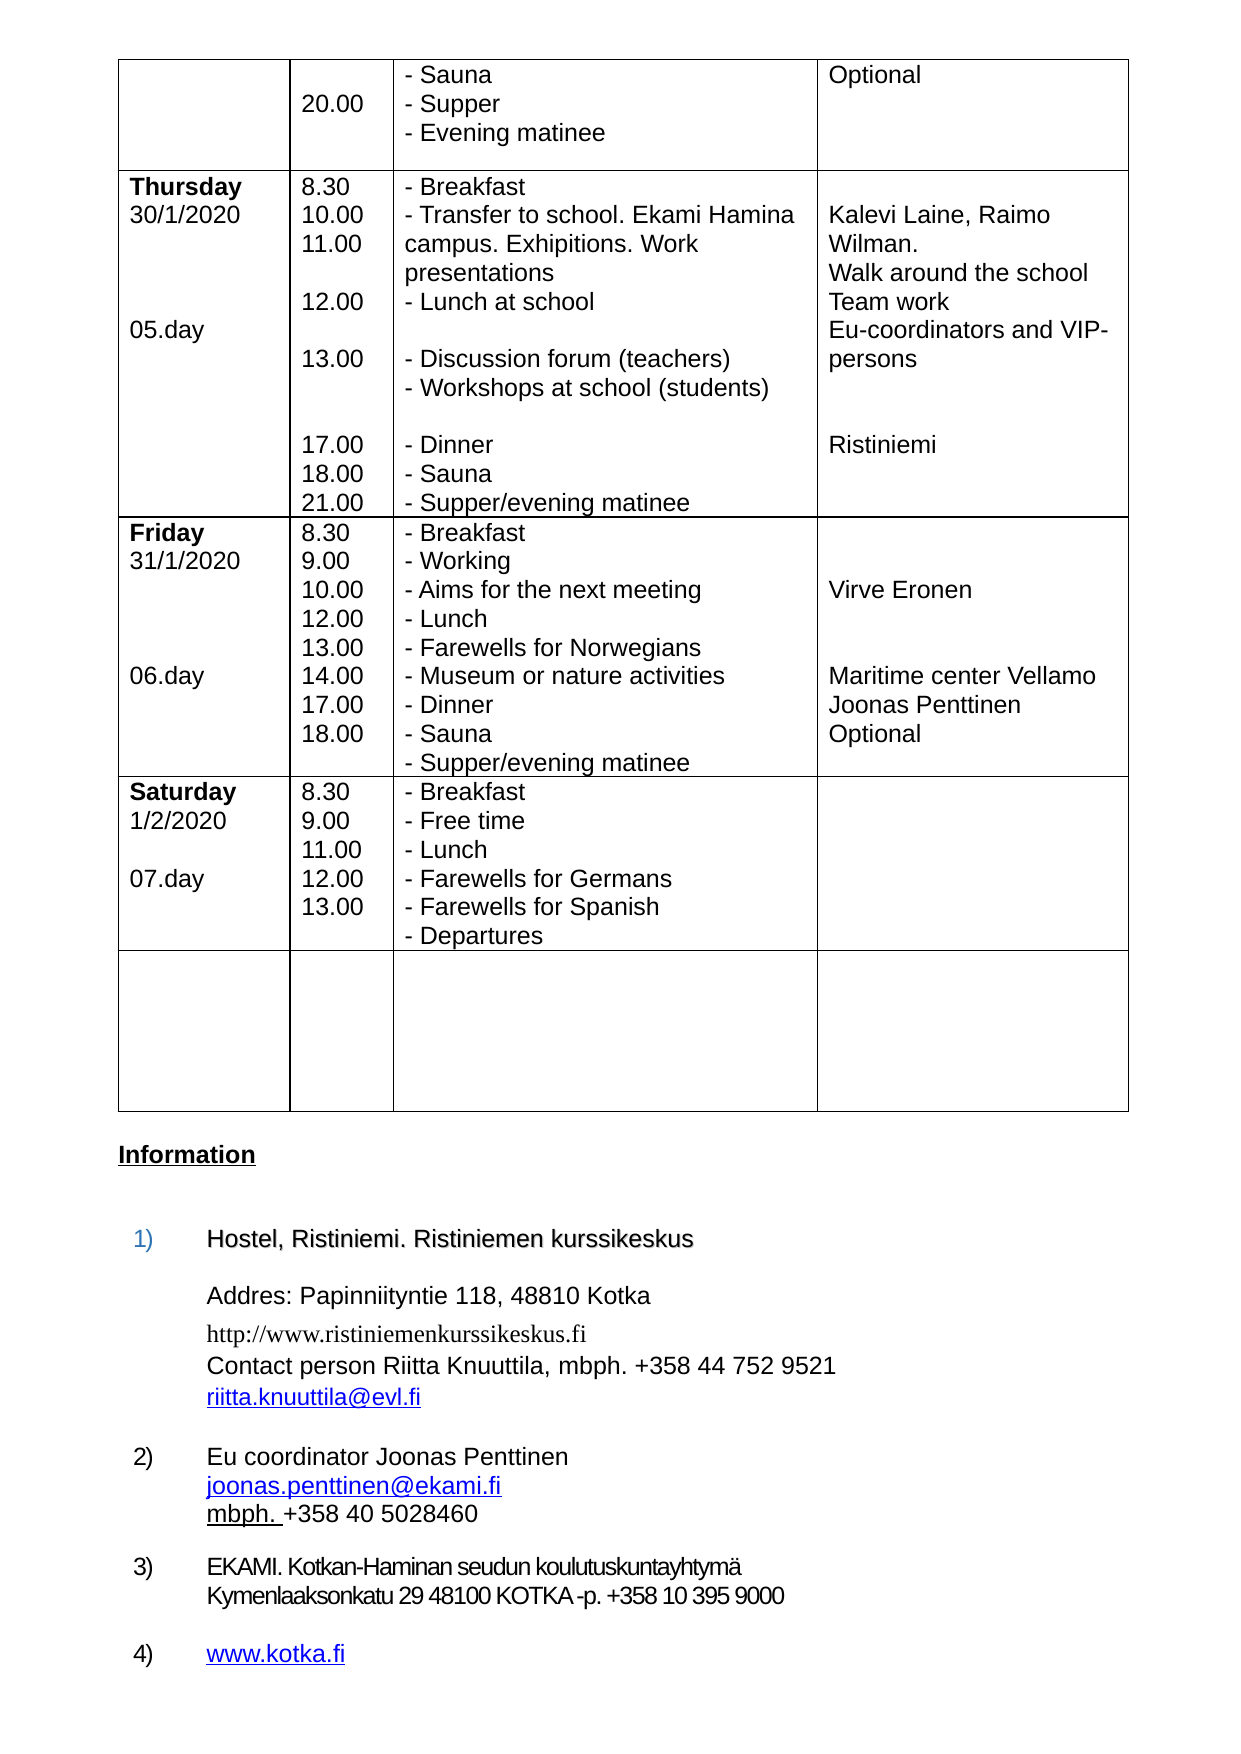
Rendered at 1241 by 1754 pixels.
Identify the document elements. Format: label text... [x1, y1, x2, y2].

table_cell Thursday 30/1/2020 05.day [119, 171, 289, 516]
table_cell [291, 951, 393, 1111]
table_cell - Breakfast - Free time - Lunch - Farewells for Germans - Farewells for Spanish - Departures [394, 777, 817, 950]
table_cell 8.30 9.00 10.00 12.00 13.00 14.00 17.00 18.00 [291, 518, 393, 776]
table_cell [818, 777, 1128, 950]
list Eu coordinator Joonas Penttinen joonas.penttinen@ekami.fi mbph. +358 40 5028460 [133, 1442, 1181, 1552]
table_cell - Breakfast - Transfer to school. Ekami Hamina campus. Exhipitions. Work presentations - Lunch at school - Discussion forum (teachers) - Workshops at school (students) - Dinner - Sauna - Supper/evening matinee [394, 171, 817, 516]
subtitle Information [118, 1140, 1181, 1169]
table_cell - Breakfast - Working - Aims for the next meeting - Lunch - Farewells for Norwegians - Museum or nature activities - Dinner - Sauna - Supper/evening matinee [394, 518, 817, 776]
text http://www.ristiniemenkurssikeskus.fi [206, 1319, 1181, 1348]
list Hostel, Ristiniemi. Ristiniemen kurssikeskus Addres: Papinniityntie 118, 48810 Kotka [133, 1197, 1181, 1309]
table_cell 8.30 9.00 11.00 12.00 13.00 [291, 777, 393, 950]
list EKAMI. Kotkan-Haminan seudun koulutuskuntayhtymä Kymenlaaksonkatu 29 48100 KOTKA -p. +358 10 395 9000 [133, 1552, 1181, 1610]
table_cell [119, 951, 289, 1111]
text Contact person Riitta Knuuttila, mbph. +358 44 752 9521 riitta.knuuttila@evl.fi [206, 1348, 1181, 1442]
table_cell [818, 951, 1128, 1111]
table_cell 8.30 10.00 11.00 12.00 13.00 17.00 18.00 21.00 [291, 171, 393, 516]
table_cell Optional [818, 60, 1128, 170]
table_cell Virve Eronen Maritime center Vellamo Joonas Penttinen Optional [818, 518, 1128, 776]
table_cell Friday 31/1/2020 06.day [119, 518, 289, 776]
list www.kotka.fi [133, 1638, 1181, 1667]
table_cell - - Sauna - Supper - Evening matinee [394, 60, 817, 170]
table_cell [119, 60, 289, 170]
table_cell [394, 951, 817, 1111]
table_cell Saturday 1/2/2020 07.day [119, 777, 289, 950]
table_cell 20.00 [291, 60, 393, 170]
table_cell Kalevi Laine, Raimo Wilman. Walk around the school Team work Eu-coordinators and VIP-persons Ristiniemi [818, 171, 1128, 516]
